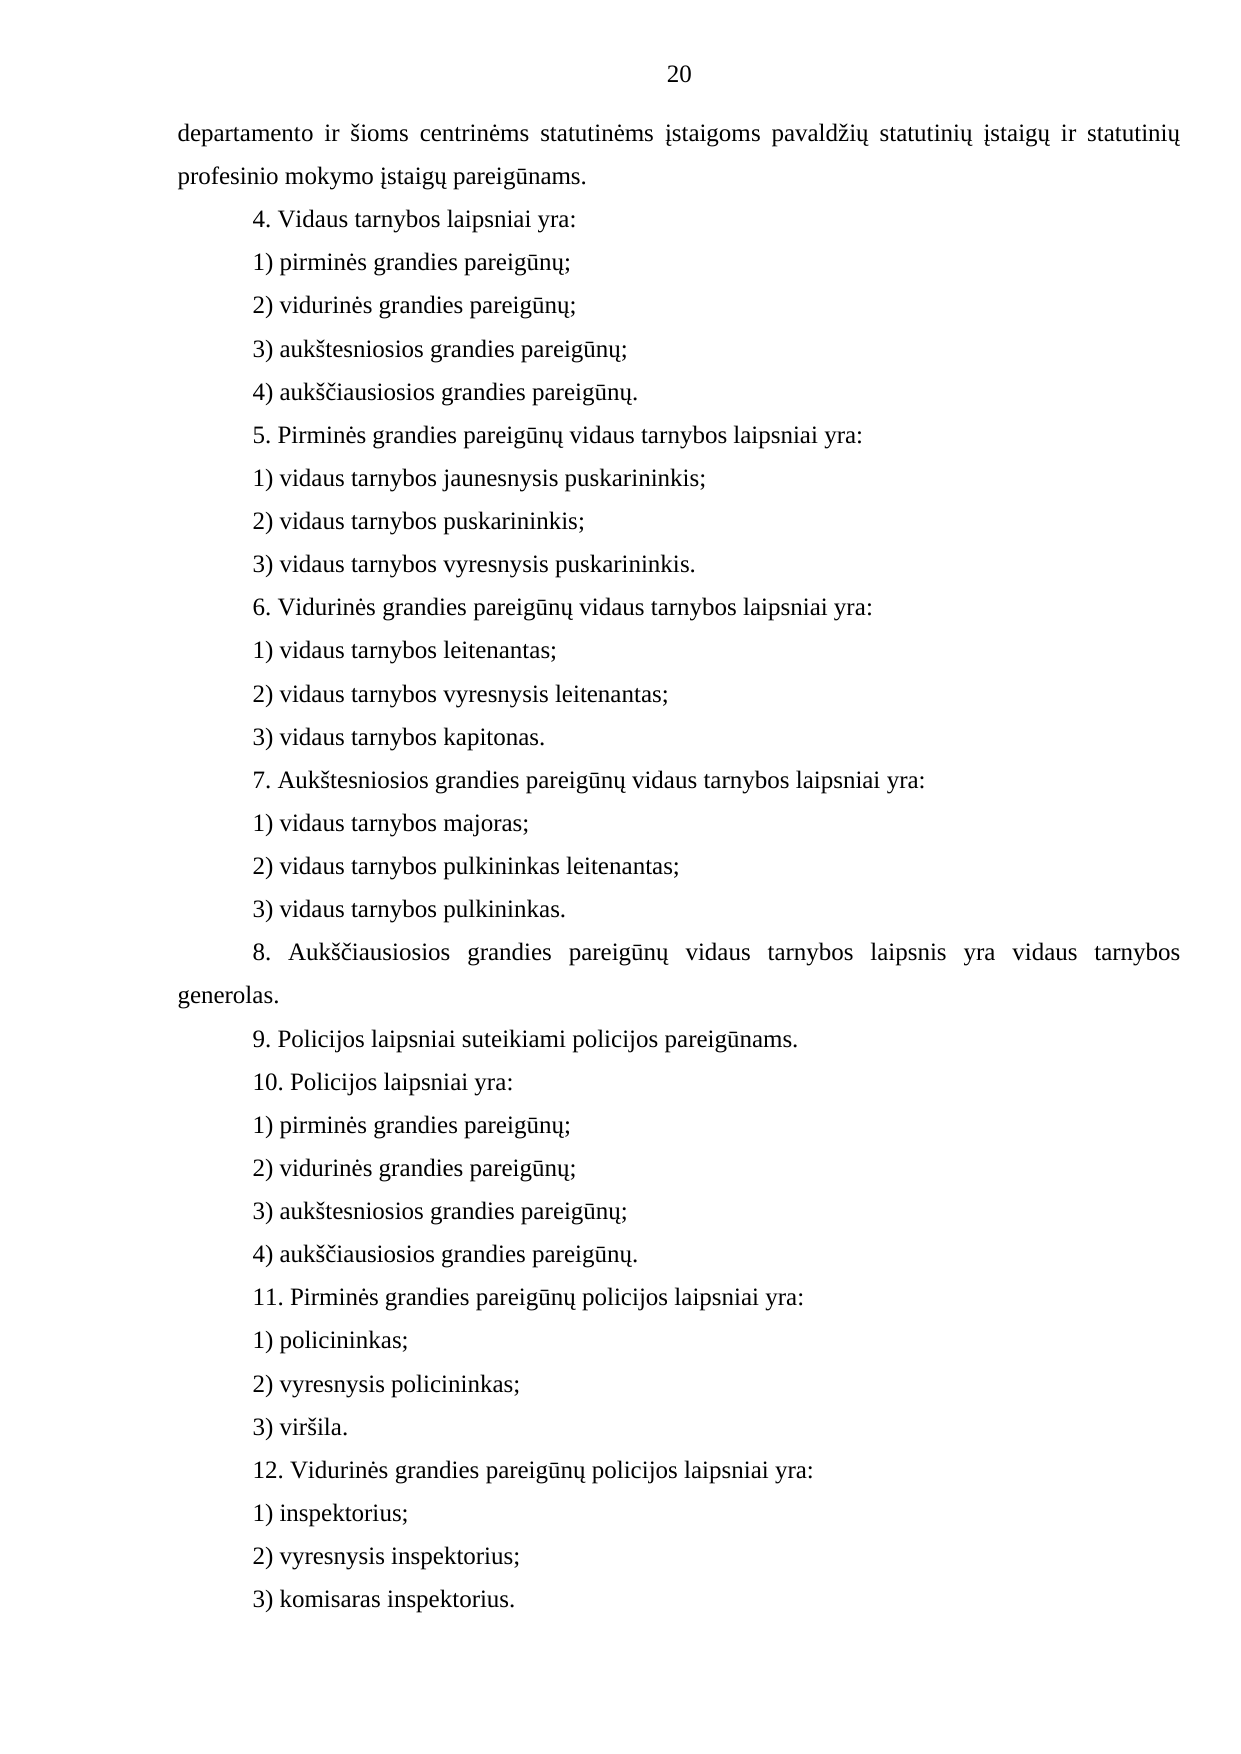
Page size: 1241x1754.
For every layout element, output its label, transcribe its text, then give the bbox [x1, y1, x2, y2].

text 3) komisaras inspektorius. [177, 1584, 1181, 1613]
text 1) policininkas; [177, 1326, 1181, 1354]
text 4. Vidaus tarnybos laipsniai yra: [177, 204, 1181, 233]
text 2) vyresnysis inspektorius; [177, 1541, 1181, 1570]
text 7. Aukštesniosios grandies pareigūnų vidaus tarnybos laipsniai yra: [177, 765, 1181, 794]
text departamento ir šioms centrinėms statutinėms įstaigoms pavaldžių statutinių įstaigų ir statutinių profesinio mokymo įstaigų pareigūnams. [177, 118, 1181, 190]
text 3) aukštesniosios grandies pareigūnų; [177, 1196, 1181, 1225]
text 1) vidaus tarnybos jaunesnysis puskarininkis; [177, 463, 1181, 492]
text 9. Policijos laipsniai suteikiami policijos pareigūnams. [177, 1024, 1181, 1052]
text 12. Vidurinės grandies pareigūnų policijos laipsniai yra: [177, 1455, 1181, 1484]
text 2) vyresnysis policininkas; [177, 1369, 1181, 1397]
text 3) viršila. [177, 1412, 1181, 1441]
text 4) aukščiausiosios grandies pareigūnų. [177, 377, 1181, 406]
text 5. Pirminės grandies pareigūnų vidaus tarnybos laipsniai yra: [177, 420, 1181, 449]
text 1) pirminės grandies pareigūnų; [177, 1110, 1181, 1139]
text 4) aukščiausiosios grandies pareigūnų. [177, 1239, 1181, 1268]
text 1) vidaus tarnybos majoras; [177, 808, 1181, 837]
text 6. Vidurinės grandies pareigūnų vidaus tarnybos laipsniai yra: [177, 592, 1181, 621]
text 8. Aukščiausiosios grandies pareigūnų vidaus tarnybos laipsnis yra vidaus tarnybos generolas. [177, 937, 1181, 1009]
text 1) inspektorius; [177, 1498, 1181, 1527]
text 1) vidaus tarnybos leitenantas; [177, 636, 1181, 664]
text 3) vidaus tarnybos vyresnysis puskarininkis. [177, 549, 1181, 578]
text 3) vidaus tarnybos kapitonas. [177, 722, 1181, 751]
text 3) aukštesniosios grandies pareigūnų; [177, 334, 1181, 362]
text 3) vidaus tarnybos pulkininkas. [177, 894, 1181, 923]
text 2) vidaus tarnybos pulkininkas leitenantas; [177, 851, 1181, 880]
text 2) vidaus tarnybos puskarininkis; [177, 506, 1181, 535]
text 2) vidurinės grandies pareigūnų; [177, 291, 1181, 319]
text 2) vidurinės grandies pareigūnų; [177, 1153, 1181, 1182]
text 1) pirminės grandies pareigūnų; [177, 247, 1181, 276]
text 2) vidaus tarnybos vyresnysis leitenantas; [177, 679, 1181, 707]
text 11. Pirminės grandies pareigūnų policijos laipsniai yra: [177, 1282, 1181, 1311]
text 10. Policijos laipsniai yra: [177, 1067, 1181, 1096]
